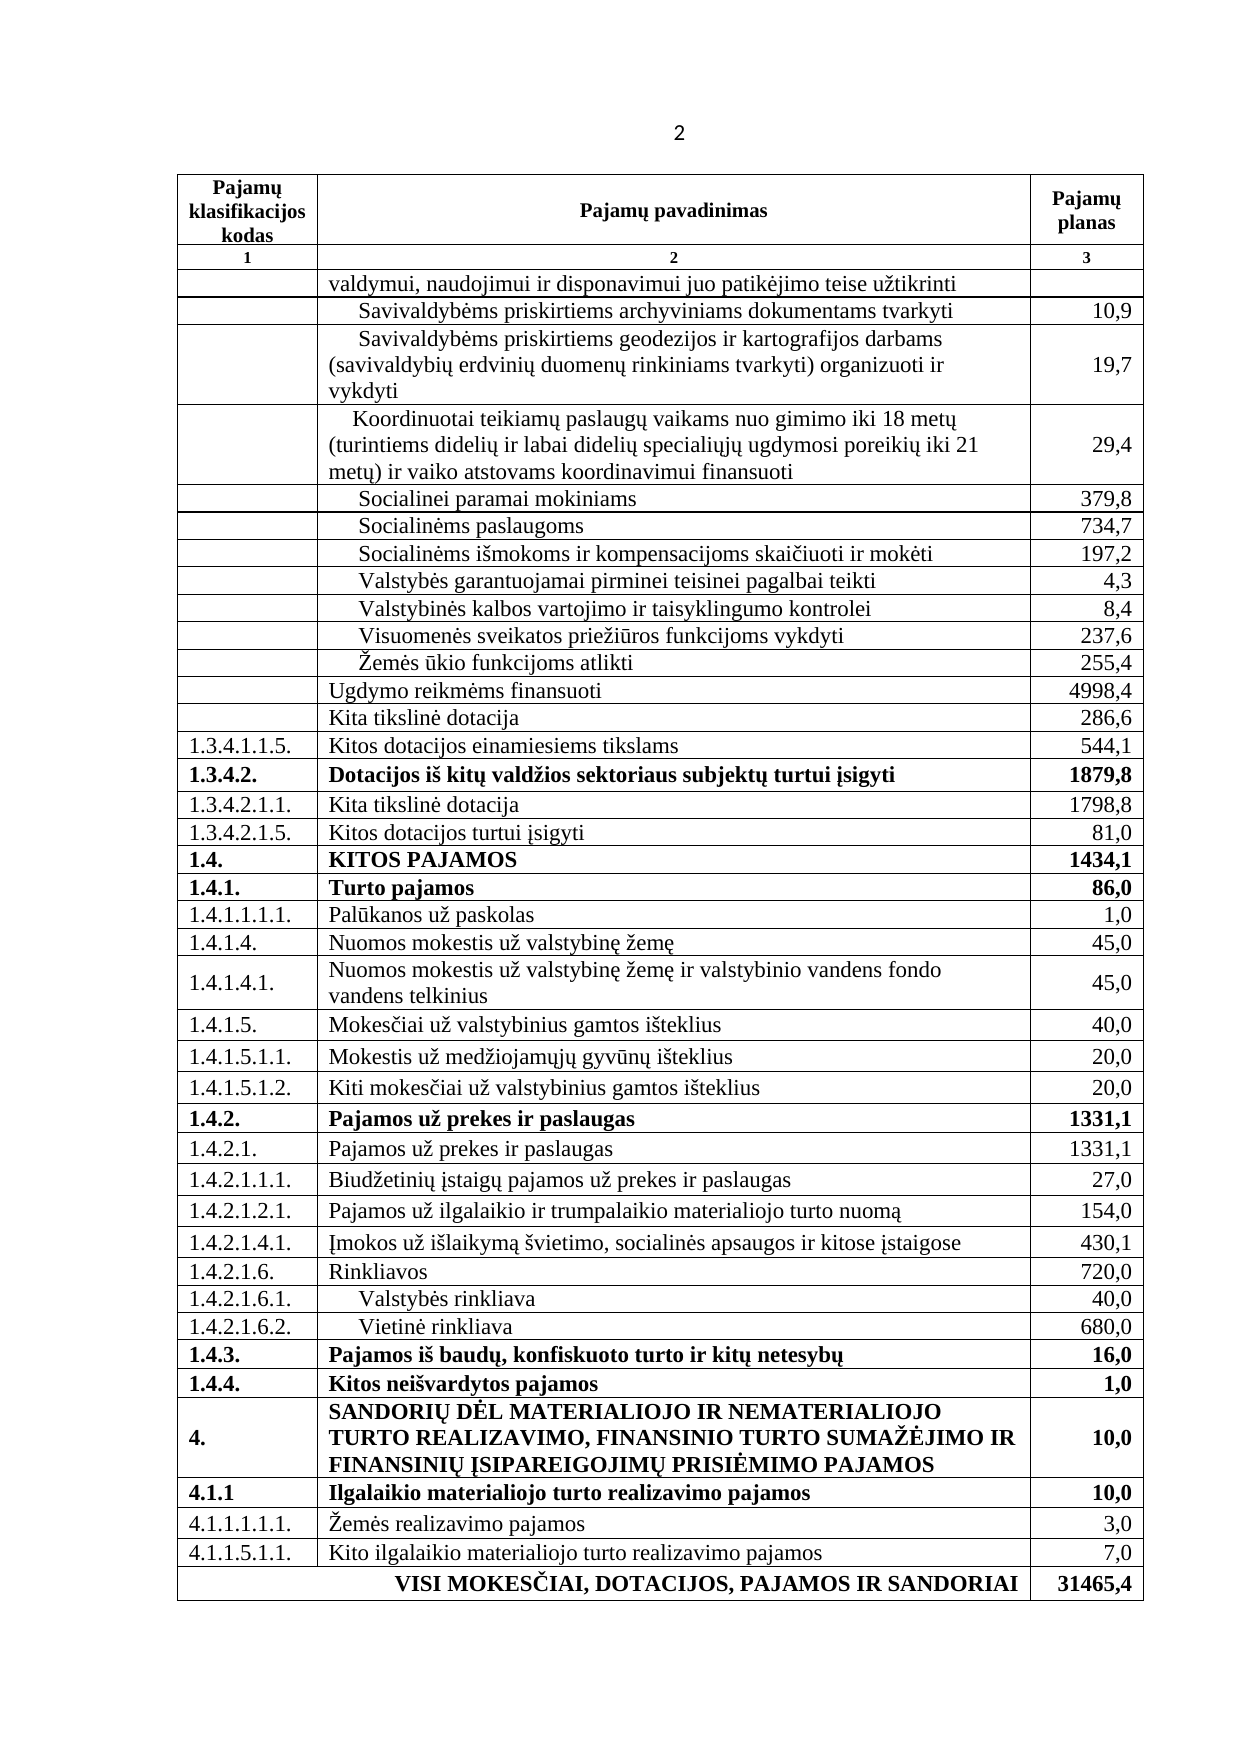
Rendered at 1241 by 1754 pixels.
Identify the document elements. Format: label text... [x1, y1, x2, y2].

table_cell Valstybės garantuojamai pirminei teisinei pagalbai teikti [318, 567, 1030, 594]
table_cell Pajamos iš baudų, konfiskuoto turto ir kitų netesybų [318, 1340, 1030, 1367]
table_cell 430,1 [1031, 1227, 1143, 1257]
table_cell [1144, 324, 1168, 404]
table_cell 16,0 [1031, 1340, 1143, 1367]
table_cell [1144, 955, 1168, 1009]
table_cell [178, 622, 317, 648]
table_cell Biudžetinių įstaigų pajamos už prekes ir paslaugas [318, 1164, 1030, 1194]
table_cell [1144, 1538, 1168, 1566]
table_cell [1144, 1103, 1168, 1132]
table_cell Pajamos už prekes ir paslaugas [318, 1133, 1030, 1163]
table_cell 1.4.1.4. [178, 929, 317, 955]
table_cell [1144, 1285, 1168, 1312]
table_cell [178, 270, 317, 296]
table_cell [178, 704, 317, 731]
table_cell 45,0 [1031, 929, 1143, 955]
table_cell [1144, 404, 1168, 484]
table_cell [1031, 270, 1143, 296]
table_cell 19,7 [1031, 325, 1143, 404]
table_cell [1144, 621, 1168, 648]
table_cell 4. [178, 1398, 317, 1477]
table_cell [1144, 731, 1168, 758]
table_cell [1144, 1226, 1168, 1257]
table_cell 1.3.4.2. [178, 759, 317, 791]
table_cell valdymui, naudojimui ir disponavimui juo patikėjimo teise užtikrinti [318, 270, 1030, 296]
table_cell [1144, 791, 1168, 818]
table_cell 20,0 [1031, 1072, 1143, 1102]
table_cell [178, 595, 317, 621]
table_cell 3 [1031, 245, 1143, 269]
table_cell Ugdymo reikmėms finansuoti [318, 677, 1030, 703]
table_cell 81,0 [1031, 819, 1143, 845]
table_cell 4.1.1.1.1.1. [178, 1508, 317, 1538]
table_cell [1144, 1195, 1168, 1226]
table_cell Žemės ūkio funkcijoms atlikti [318, 650, 1030, 676]
table_cell [1144, 511, 1168, 539]
table_cell 1.4. [178, 846, 317, 873]
table_cell Nuomos mokestis už valstybinę žemę ir valstybinio vandens fondo vandens telkinius [318, 956, 1030, 1009]
table_cell Mokestis už medžiojamųjų gyvūnų išteklius [318, 1041, 1030, 1071]
table_cell 544,1 [1031, 732, 1143, 758]
table_cell [1144, 1257, 1168, 1284]
table_header Pajamų planas [1031, 175, 1143, 244]
table_cell 1879,8 [1031, 759, 1143, 791]
table_cell [178, 485, 317, 511]
table_cell Palūkanos už paskolas [318, 901, 1030, 927]
table_cell 1.4.2.1.6.2. [178, 1313, 317, 1339]
table_cell 1.4.2.1.6. [178, 1258, 317, 1284]
table_cell 1.4.2.1.1.1. [178, 1164, 317, 1194]
table_cell 3,0 [1031, 1508, 1143, 1538]
table_cell Žemės realizavimo pajamos [318, 1508, 1030, 1538]
table_header [1144, 174, 1168, 219]
table_cell 154,0 [1031, 1196, 1143, 1226]
table_cell 1,0 [1031, 1369, 1143, 1397]
table_cell [178, 298, 317, 324]
table_cell Nuomos mokestis už valstybinę žemę [318, 929, 1030, 955]
table_cell [1144, 928, 1168, 955]
table_cell 2 [318, 245, 1030, 269]
table_cell 1.4.2.1.6.1. [178, 1286, 317, 1312]
table_cell Valstybinės kalbos vartojimo ir taisyklingumo kontrolei [318, 595, 1030, 621]
table_cell 1,0 [1031, 901, 1143, 927]
table_cell [1144, 1132, 1168, 1163]
table_cell 4,3 [1031, 567, 1143, 594]
table_header Pajamų klasifikacijos kodas [178, 175, 317, 244]
table_cell 1.4.1.5. [178, 1010, 317, 1040]
table_cell [178, 513, 317, 539]
table_cell [1144, 1397, 1168, 1477]
table_cell [1144, 845, 1168, 873]
table_cell [1144, 873, 1168, 900]
table_cell 1.4.1. [178, 874, 317, 900]
table_cell Kitos dotacijos einamiesiems tikslams [318, 732, 1030, 758]
table_cell [178, 405, 317, 484]
table_cell 1.3.4.1.1.5. [178, 732, 317, 758]
table_cell [1144, 566, 1168, 594]
table_cell [1144, 594, 1168, 621]
table_cell 1798,8 [1031, 792, 1143, 818]
table_cell 31465,4 [1031, 1567, 1143, 1600]
table_cell 27,0 [1031, 1164, 1143, 1194]
table_cell 680,0 [1031, 1313, 1143, 1339]
table_cell 379,8 [1031, 485, 1143, 511]
table_cell [1144, 484, 1168, 511]
table_cell VISI MOKESČIAI, DOTACIJOS, PAJAMOS IR SANDORIAI [178, 1567, 1030, 1600]
table_cell [178, 567, 317, 594]
table_cell 20,0 [1031, 1041, 1143, 1071]
table_cell SANDORIŲ DĖL MATERIALIOJO IR NEMATERIALIOJO TURTO REALIZAVIMO, FINANSINIO TURTO SUMAŽĖJIMO IR FINANSINIŲ ĮSIPAREIGOJIMŲ PRISIĖMIMO PAJAMOS [318, 1398, 1030, 1477]
table_cell 1.4.3. [178, 1340, 317, 1367]
table_cell 8,4 [1031, 595, 1143, 621]
table_cell 197,2 [1031, 540, 1143, 566]
table_cell [178, 650, 317, 676]
table_cell 10,9 [1031, 298, 1143, 324]
table_cell 1.4.1.4.1. [178, 956, 317, 1009]
table_cell 10,0 [1031, 1478, 1143, 1507]
table_cell 1434,1 [1031, 846, 1143, 873]
table_cell Socialinėms paslaugoms [318, 513, 1030, 539]
table_cell 1.4.1.5.1.1. [178, 1041, 317, 1071]
table_cell 1.4.1.5.1.2. [178, 1072, 317, 1102]
table_cell Kita tikslinė dotacija [318, 792, 1030, 818]
table_cell Kiti mokesčiai už valstybinius gamtos išteklius [318, 1072, 1030, 1102]
table_cell 40,0 [1031, 1286, 1143, 1312]
table_cell KITOS PAJAMOS [318, 846, 1030, 873]
table_cell [1144, 1071, 1168, 1102]
table_cell [1144, 758, 1168, 791]
table_cell 1.4.2.1. [178, 1133, 317, 1163]
table_cell 255,4 [1031, 650, 1143, 676]
table_cell [1144, 269, 1168, 296]
table_cell 4.1.1.5.1.1. [178, 1539, 317, 1566]
table_cell 1 [178, 245, 317, 269]
table_cell [178, 540, 317, 566]
table_cell Kito ilgalaikio materialiojo turto realizavimo pajamos [318, 1539, 1030, 1566]
table_cell 734,7 [1031, 513, 1143, 539]
table_cell Turto pajamos [318, 874, 1030, 900]
table_cell Savivaldybėms priskirtiems geodezijos ir kartografijos darbams (savivaldybių erdvinių duomenų rinkiniams tvarkyti) organizuoti ir vykdyti [318, 325, 1030, 404]
table_cell 86,0 [1031, 874, 1143, 900]
table_cell [1144, 539, 1168, 566]
table_cell [1144, 1040, 1168, 1071]
table_cell [1144, 1163, 1168, 1194]
table_cell [1144, 676, 1168, 703]
table_cell 1331,1 [1031, 1104, 1143, 1132]
table_cell 4.1.1 [178, 1478, 317, 1507]
table_cell Visuomenės sveikatos priežiūros funkcijoms vykdyti [318, 622, 1030, 648]
table_cell [1144, 1566, 1168, 1600]
table_cell Socialinei paramai mokiniams [318, 485, 1030, 511]
table_cell 1331,1 [1031, 1133, 1143, 1163]
table_cell Mokesčiai už valstybinius gamtos išteklius [318, 1010, 1030, 1040]
table_cell 286,6 [1031, 704, 1143, 731]
table_cell Socialinėms išmokoms ir kompensacijoms skaičiuoti ir mokėti [318, 540, 1030, 566]
table_cell [1144, 244, 1168, 269]
table_cell 45,0 [1031, 956, 1143, 1009]
table_cell Ilgalaikio materialiojo turto realizavimo pajamos [318, 1478, 1030, 1507]
table_cell Koordinuotai teikiamų paslaugų vaikams nuo gimimo iki 18 metų (turintiems didelių ir labai didelių specialiųjų ugdymosi poreikių iki 21 metų) ir vaiko atstovams koordinavimui finansuoti [318, 405, 1030, 484]
table_cell [1144, 1312, 1168, 1339]
table_cell [1144, 1477, 1168, 1507]
table_cell 1.3.4.2.1.1. [178, 792, 317, 818]
table_header Pajamų pavadinimas [318, 175, 1030, 244]
table_cell 1.4.4. [178, 1369, 317, 1397]
table_cell [178, 677, 317, 703]
table_cell 720,0 [1031, 1258, 1143, 1284]
table_cell 40,0 [1031, 1010, 1143, 1040]
table_cell 1.4.2.1.2.1. [178, 1196, 317, 1226]
table_cell [1144, 219, 1168, 244]
table_cell Vietinė rinkliava [318, 1313, 1030, 1339]
table_cell [1144, 1507, 1168, 1538]
table_cell 1.4.2. [178, 1104, 317, 1132]
table_cell Pajamos už prekes ir paslaugas [318, 1104, 1030, 1132]
table_cell [1144, 296, 1168, 324]
table_cell [1144, 818, 1168, 845]
table_cell Kitos neišvardytos pajamos [318, 1369, 1030, 1397]
table_cell 10,0 [1031, 1398, 1143, 1477]
table_cell [178, 325, 317, 404]
table_cell [1144, 1009, 1168, 1040]
table_cell [1144, 703, 1168, 731]
table_cell Įmokos už išlaikymą švietimo, socialinės apsaugos ir kitose įstaigose [318, 1227, 1030, 1257]
table_cell [1144, 900, 1168, 927]
table_cell Kita tikslinė dotacija [318, 704, 1030, 731]
table_cell 1.4.1.1.1.1. [178, 901, 317, 927]
table_cell Rinkliavos [318, 1258, 1030, 1284]
table_cell 1.4.2.1.4.1. [178, 1227, 317, 1257]
table_cell [1144, 1339, 1168, 1367]
table_cell 4998,4 [1031, 677, 1143, 703]
table_cell 237,6 [1031, 622, 1143, 648]
table_cell 1.3.4.2.1.5. [178, 819, 317, 845]
table_cell Dotacijos iš kitų valdžios sektoriaus subjektų turtui įsigyti [318, 759, 1030, 791]
table_cell 7,0 [1031, 1539, 1143, 1566]
table_cell Pajamos už ilgalaikio ir trumpalaikio materialiojo turto nuomą [318, 1196, 1030, 1226]
table_cell Valstybės rinkliava [318, 1286, 1030, 1312]
table_cell Savivaldybėms priskirtiems archyviniams dokumentams tvarkyti [318, 298, 1030, 324]
table_cell [1144, 649, 1168, 676]
table_cell 29,4 [1031, 405, 1143, 484]
table_cell Kitos dotacijos turtui įsigyti [318, 819, 1030, 845]
table_cell [1144, 1368, 1168, 1397]
